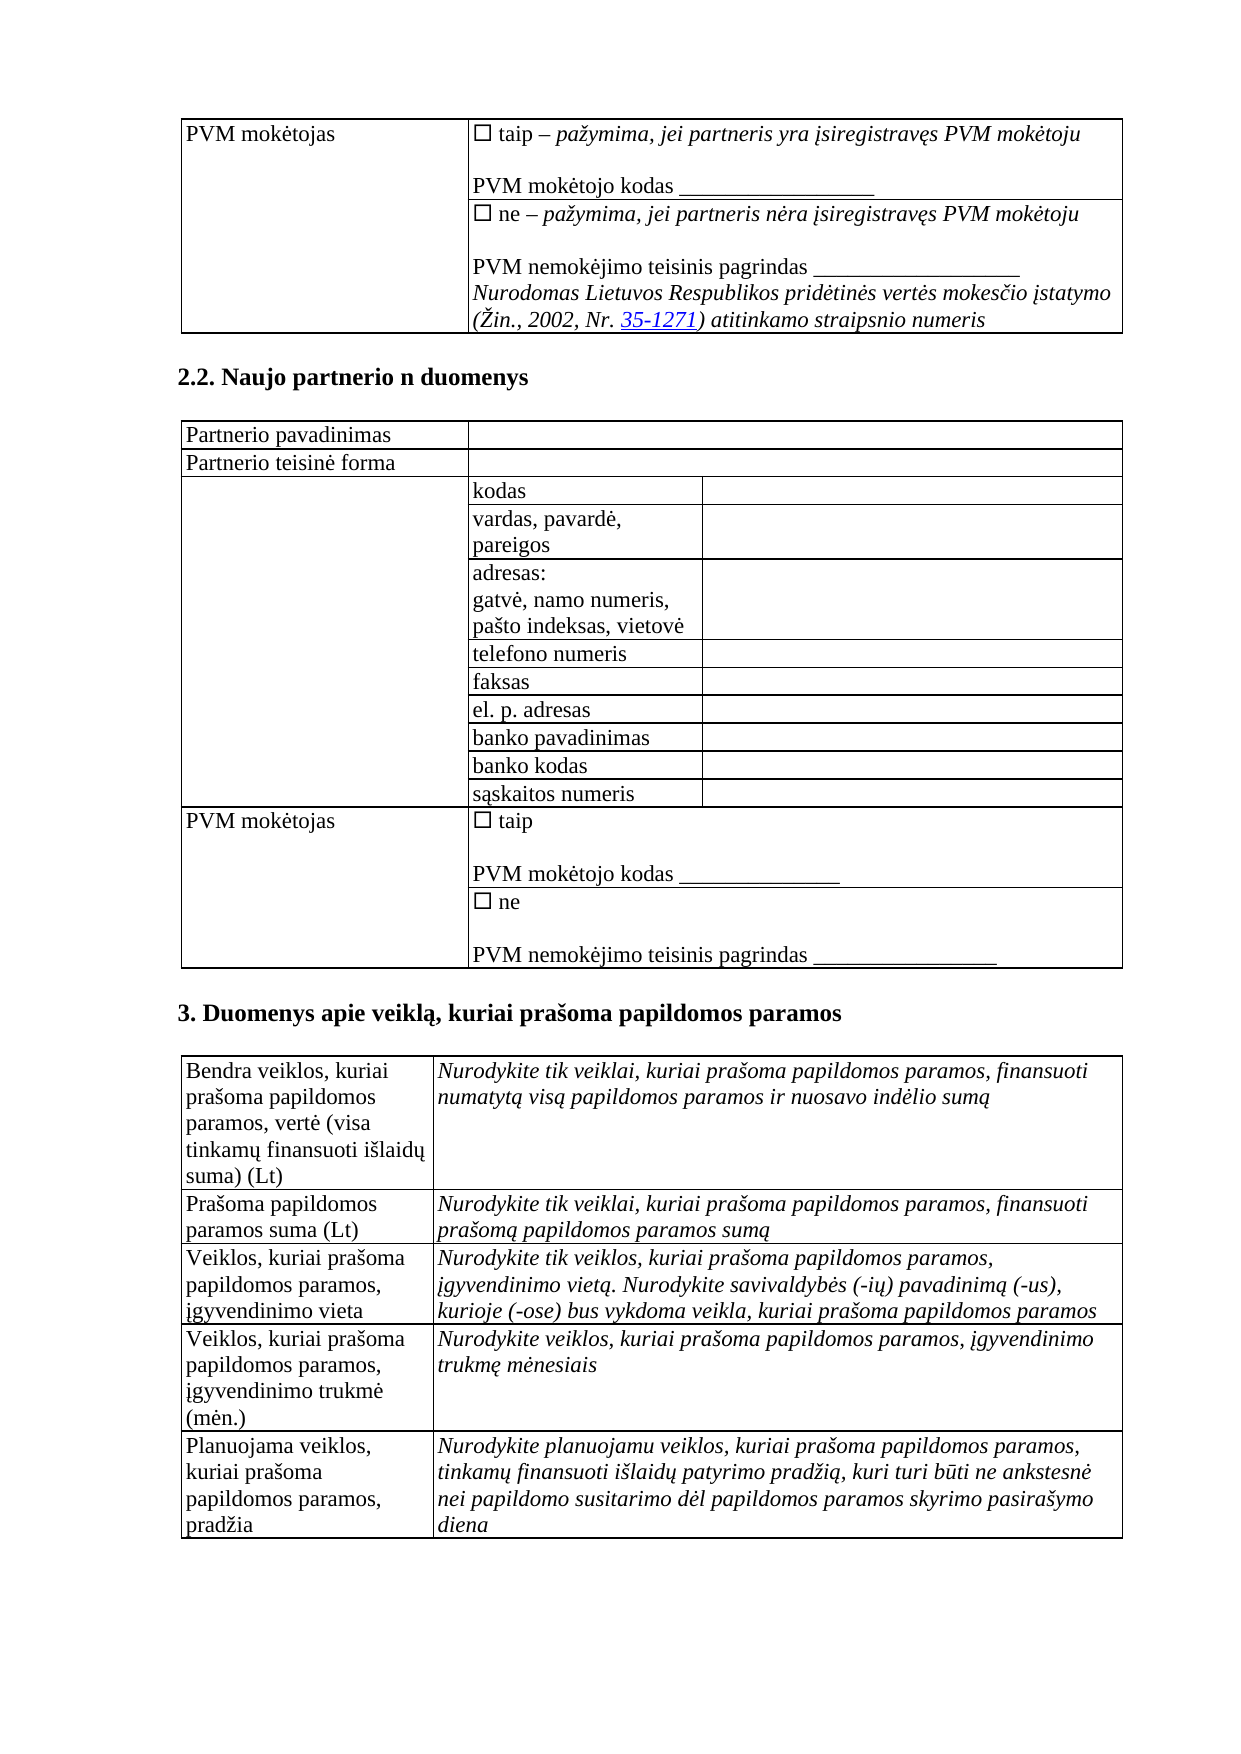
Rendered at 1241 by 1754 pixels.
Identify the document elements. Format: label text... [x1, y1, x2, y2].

table_cell [1118, 668, 1122, 694]
table_cell [1118, 752, 1122, 778]
table_cell [703, 505, 1122, 558]
table_cell kodas [698, 477, 702, 504]
text 3. Duomenys apie veiklą, kuriai prašoma papildomos paramos [177, 998, 1122, 1026]
table_cell [1118, 696, 1122, 722]
table_cell [1118, 640, 1122, 666]
text 2.2. Naujo partnerio n duomenys [177, 362, 1122, 391]
table_cell [1118, 724, 1122, 750]
table_cell [182, 477, 468, 806]
table_cell [1118, 780, 1122, 806]
table_header [1118, 422, 1122, 448]
table_cell PVM mokėtojas [182, 120, 468, 332]
table_cell PVM mokėtojas [182, 808, 468, 967]
table_cell [703, 560, 1122, 638]
table_cell [1118, 477, 1122, 504]
table_header Nurodykite tik veiklai, kuriai prašoma papildomos paramos, finansuoti numatytą visą papildomos paramos ir nuosavo indėlio sumą [434, 1057, 1122, 1188]
table_cell [1118, 450, 1122, 476]
table_cell Nurodykite veiklos, kuriai prašoma papildomos paramos, įgyvendinimo trukmę mėnesiais [434, 1325, 1122, 1430]
